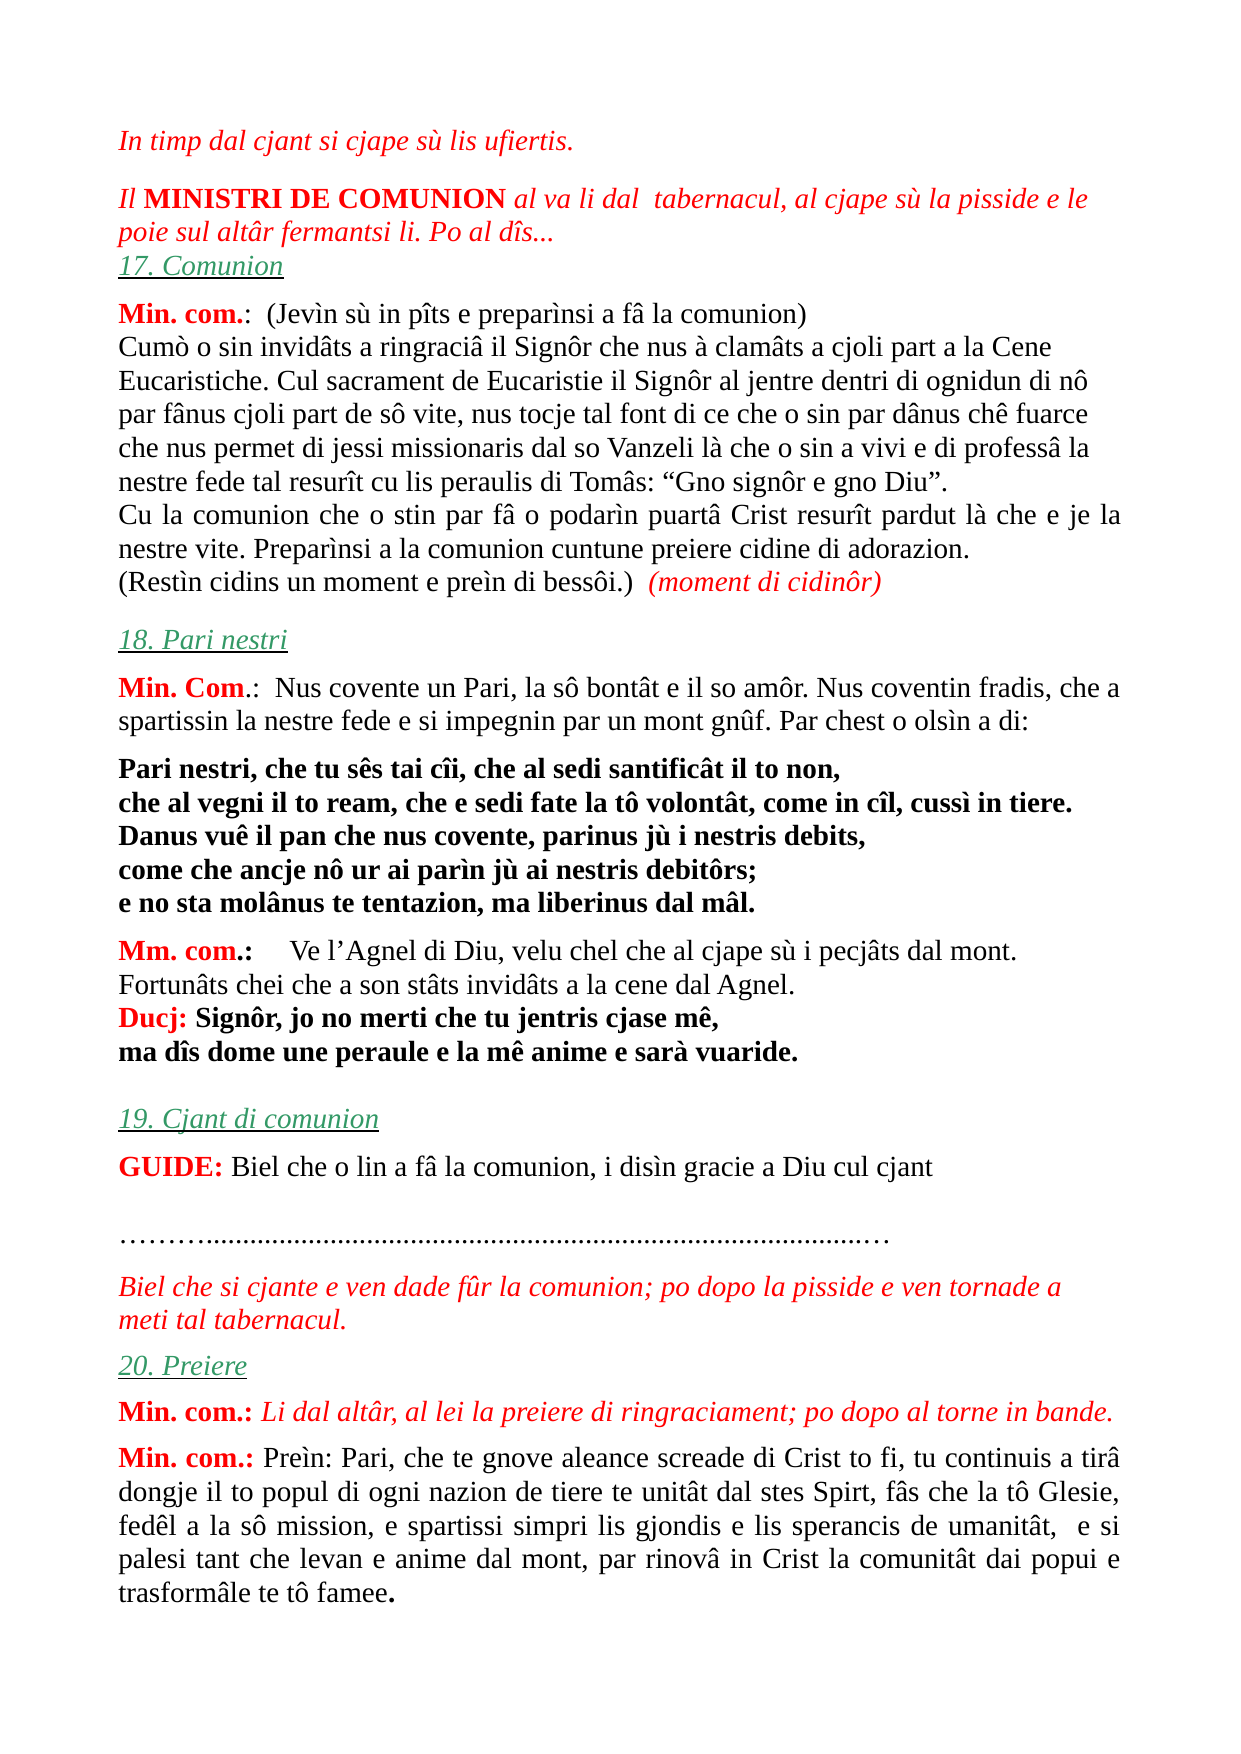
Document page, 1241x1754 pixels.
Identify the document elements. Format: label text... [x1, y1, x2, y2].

text GUIDE: Biel che o lin a fâ la comunion, i disìn gracie a Diu cul cjant [118, 1149, 1122, 1183]
text e no sta molânus te tentazion, ma liberinus dal mâl. [118, 886, 1122, 919]
text Min. com.: Li dal altâr, al lei la preiere di ringraciament; po dopo al torne in bande. [118, 1394, 1122, 1428]
text ma dîs dome une peraule e la mê anime e sarà vuaride. [118, 1034, 1122, 1068]
text Cu la comunion che o stin par fâ o podarìn puartâ Crist resurît pardut là che e je la nestre vite. Preparìnsi a la comunion cuntune preiere cidine di adorazion. [118, 497, 1122, 564]
text Biel che si cjante e ven dade fûr la comunion; po dopo la pisside e ven tornade a meti tal tabernacul. [118, 1269, 1122, 1336]
text (Restìn cidins un moment e preìn di bessôi.) (moment di cidinôr) [118, 564, 1122, 598]
text Danus vuê il pan che nus covente, parinus jù i nestris debits, [118, 818, 1122, 852]
text Pari nestri, che tu sês tai cîi, che al sedi santificât il to non, [118, 751, 1122, 785]
text Fortunâts chei che a son stâts invidâts a la cene dal Agnel. [118, 967, 1122, 1001]
text Min. com.: (Jevìn sù in pîts e preparìnsi a fâ la comunion) [118, 296, 1122, 329]
text Min. Com.: Nus covente un Pari, la sô bontât e il so amôr. Nus coventin fradis, che a spartissin la nestre fede e si impegnin par un mont gnûf. Par chest o olsìn a di: [118, 670, 1122, 737]
text In timp dal cjant si cjape sù lis ufiertis. [118, 123, 1122, 157]
text che al vegni il to ream, che e sedi fate la tô volontât, come in cîl, cussì in tiere. [118, 785, 1122, 818]
text Cumò o sin invidâts a ringraciâ il Signôr che nus à clamâts a cjoli part a la Cene Eucaristiche. Cul sacrament de Eucaristie il Signôr al jentre dentri di ognidun di nô par fânus cjoli part de sô vite, nus tocje tal font di ce che o sin par dânus chê fuarce che nus permet di jessi missionaris dal so Vanzeli là che o sin a vivi e di professâ la nestre fede tal resurît cu lis peraulis di Tomâs: “Gno signôr e gno Diu”. [118, 329, 1122, 497]
text Ducj: Signôr, jo no merti che tu jentris cjase mê, [118, 1001, 1122, 1034]
text 18. Pari nestri [118, 622, 1122, 656]
text Il MINISTRI DE COMUNION al va li dal tabernacul, al cjape sù la pisside e le poie sul altâr fermantsi li. Po al dîs... [118, 181, 1122, 248]
text Min. com.: Preìn: Pari, che te gnove aleance screade di Crist to fi, tu continuis a tirâ dongje il to popul di ogni nazion de tiere te unitât dal stes Spirt, fâs che la tô Glesie, fedêl a la sô mission, e spartissi simpri lis gjondis e lis sperancis de umanitât, e si palesi tant che levan e anime dal mont, par rinovâ in Crist la comunitât dai popui e trasformâle te tô famee. [118, 1441, 1122, 1608]
text 20. Preiere [118, 1348, 1122, 1382]
text 19. Cjant di comunion [118, 1101, 1122, 1135]
text Mm. com.: Ve l’Agnel di Diu, velu chel che al cjape sù i pecjâts dal mont. [118, 933, 1122, 967]
text 17. Comunion [118, 248, 1122, 282]
text come che ancje nô ur ai parìn jù ai nestris debitôrs; [118, 852, 1122, 886]
text ………..........................................................................................… [118, 1216, 1122, 1250]
